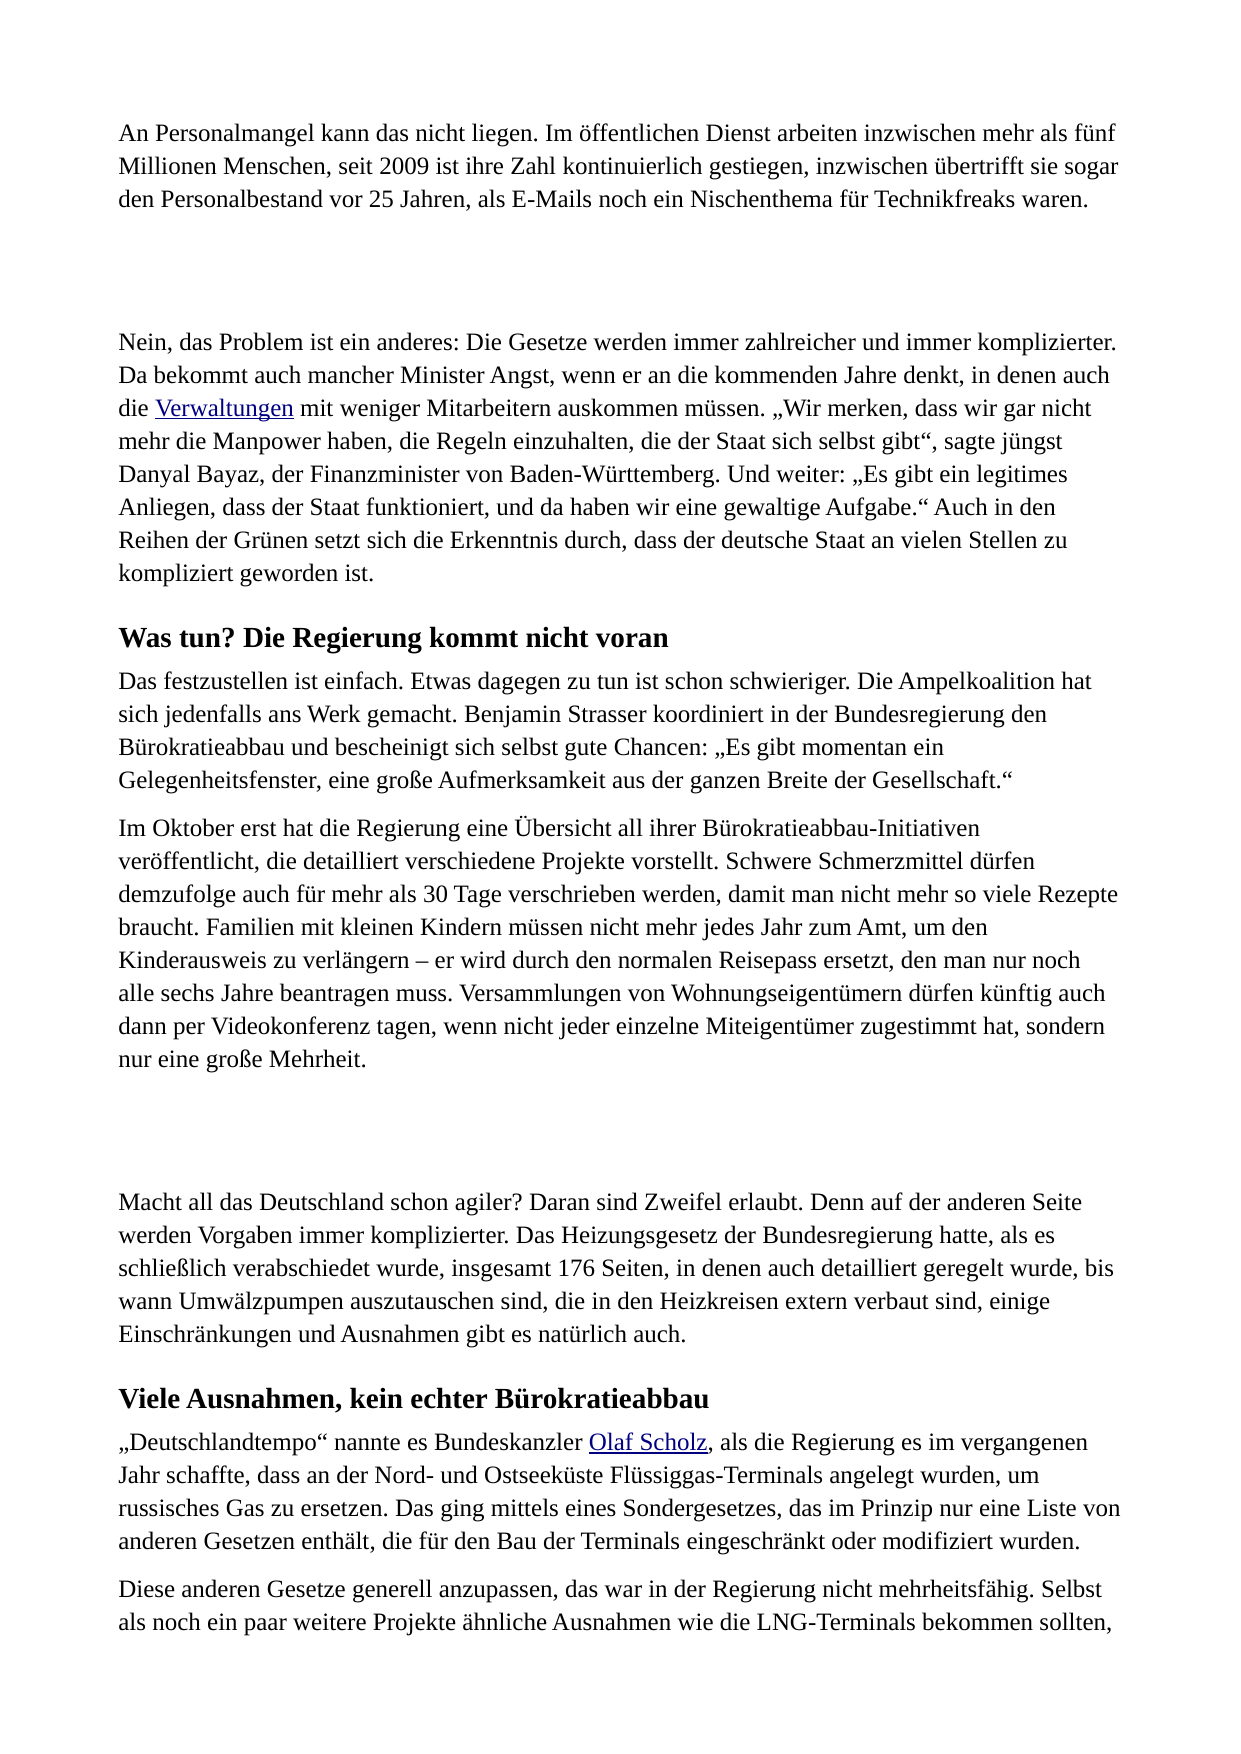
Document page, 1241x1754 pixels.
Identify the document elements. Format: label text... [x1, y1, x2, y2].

text Macht all das Deutschland schon agiler? Daran sind Zweifel erlaubt. Denn auf der anderen Seite werden Vorgaben immer komplizierter. Das Heizungsgesetz der Bundesregierung hatte, als es schließlich verabschiedet wurde, insgesamt 176 Seiten, in denen auch detailliert geregelt wurde, bis wann Umwälzpumpen auszutauschen sind, die in den Heizkreisen extern verbaut sind, einige Einschränkungen und Ausnahmen gibt es natürlich auch. [118, 1187, 1122, 1348]
text An Personalmangel kann das nicht liegen. Im öffentlichen Dienst arbeiten inzwischen mehr als fünf Millionen Menschen, seit 2009 ist ihre Zahl kontinuierlich gestiegen, inzwischen übertrifft sie sogar den Personalbestand vor 25 Jahren, als E-Mails noch ein Nischenthema für Technikfreaks waren. [118, 118, 1122, 213]
text Im Oktober erst hat die Regierung eine Übersicht all ihrer Bürokratieabbau-Initiativen veröffentlicht, die detailliert verschiedene Projekte vorstellt. Schwere Schmerzmittel dürfen demzufolge auch für mehr als 30 Tage verschrieben werden, damit man nicht mehr so viele Rezepte braucht. Familien mit kleinen Kindern müssen nicht mehr jedes Jahr zum Amt, um den Kinderausweis zu verlängern – er wird durch den normalen Reisepass ersetzt, den man nur noch alle sechs Jahre beantragen muss. Versammlungen von Wohnungseigentümern dürfen künftig auch dann per Videokonferenz tagen, wenn nicht jeder einzelne Miteigentümer zugestimmt hat, sondern nur eine große Mehrheit. [118, 813, 1122, 1073]
text „Deutschlandtempo“ nannte es Bundeskanzler Olaf Scholz, als die Regierung es im vergangenen Jahr schaffte, dass an der Nord- und Ostseeküste Flüssiggas-Terminals angelegt wurden, um russisches Gas zu ersetzen. Das ging mittels eines Sondergesetzes, das im Prinzip nur eine Liste von anderen Gesetzen enthält, die für den Bau der Terminals eingeschränkt oder modifiziert wurden. [118, 1427, 1122, 1555]
subtitle Viele Ausnahmen, kein echter Bürokratieabbau [118, 1381, 1122, 1415]
text Diese anderen Gesetze generell anzupassen, das war in der Regierung nicht mehrheitsfähig. Selbst als noch ein paar weitere Projekte ähnliche Ausnahmen wie die LNG-Terminals bekommen sollten, [118, 1574, 1122, 1636]
subtitle Was tun? Die Regierung kommt nicht voran [118, 620, 1122, 654]
text Das festzustellen ist einfach. Etwas dagegen zu tun ist schon schwieriger. Die Ampelkoalition hat sich jedenfalls ans Werk gemacht. Benjamin Strasser koordiniert in der Bundesregierung den Bürokratieabbau und bescheinigt sich selbst gute Chancen: „Es gibt momentan ein Gelegenheitsfenster, eine große Aufmerksamkeit aus der ganzen Breite der Gesellschaft.“ [118, 666, 1122, 794]
text Nein, das Problem ist ein anderes: Die Gesetze werden immer zahlreicher und immer komplizierter. Da bekommt auch mancher Minister Angst, wenn er an die kommenden Jahre denkt, in denen auch die Verwaltungen mit weniger Mitarbeitern auskommen müssen. „Wir merken, dass wir gar nicht mehr die Manpower haben, die Regeln einzuhalten, die der Staat sich selbst gibt“, sagte jüngst Danyal Bayaz, der Finanzminister von Baden-Württemberg. Und weiter: „Es gibt ein legitimes Anliegen, dass der Staat funktioniert, und da haben wir eine gewaltige Aufgabe.“ Auch in den Reihen der Grünen setzt sich die Erkenntnis durch, dass der deutsche Staat an vielen Stellen zu kompliziert geworden ist. [118, 327, 1122, 587]
